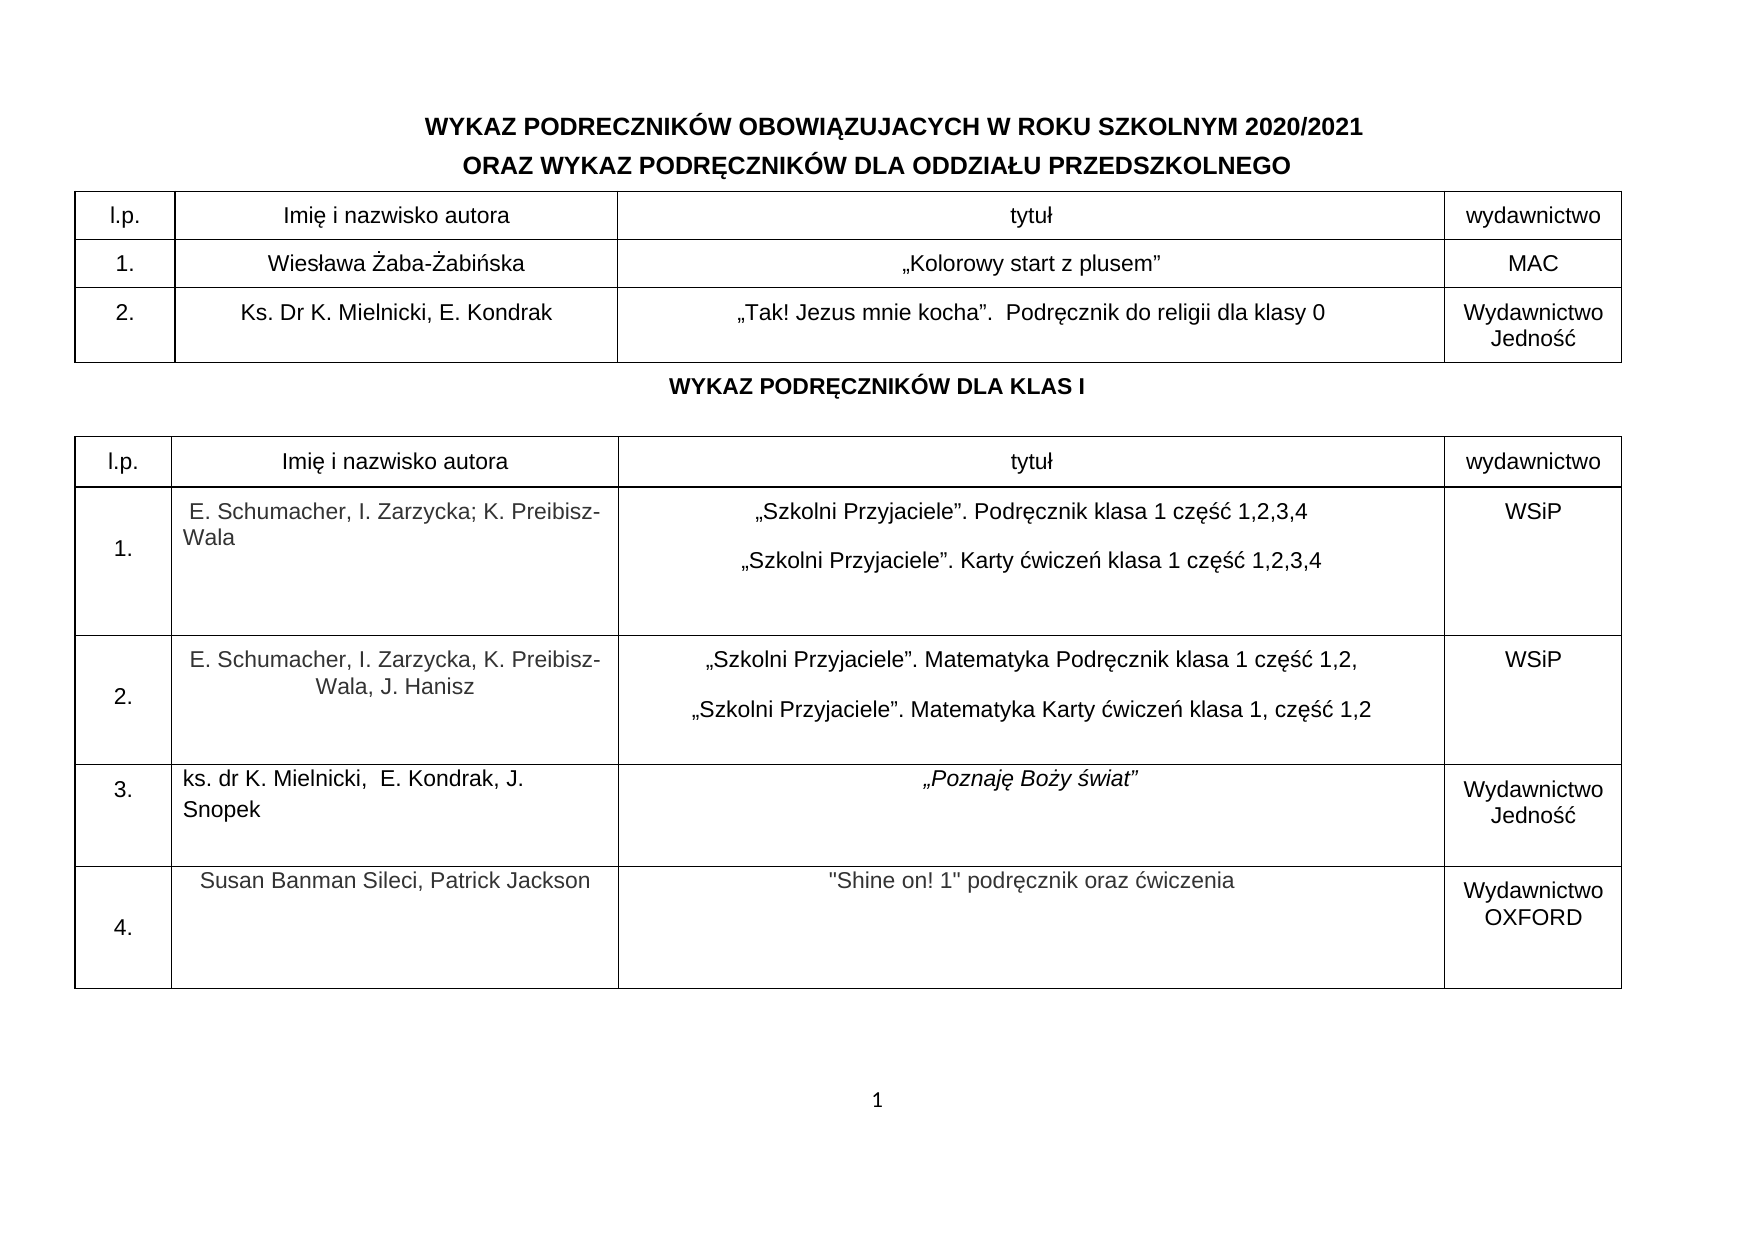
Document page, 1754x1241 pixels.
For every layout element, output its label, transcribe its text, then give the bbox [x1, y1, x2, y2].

table_cell „Kolorowy start z plusem” [618, 240, 1444, 287]
table_cell „Tak! Jezus mnie kocha”. Podręcznik do religii dla klasy 0 [618, 288, 1444, 362]
table_cell E. Schumacher, I. Zarzycka, K. Preibisz-Wala, J. Hanisz [172, 636, 618, 764]
table_cell „Szkolni Przyjaciele”. Podręcznik klasa 1 część 1,2,3,4 „Szkolni Przyjaciele”. Karty ćwiczeń klasa 1 część 1,2,3,4 [619, 488, 1444, 635]
table_cell Ks. Dr K. Mielnicki, E. Kondrak [176, 288, 617, 362]
table_cell Wydawnictwo Jedność [1445, 765, 1621, 866]
table_cell 3. [76, 765, 171, 866]
table_cell 2. [76, 636, 171, 764]
table_header l.p. [76, 437, 171, 486]
table_cell 1. [76, 488, 171, 635]
table_header l.p. [76, 192, 174, 239]
table_header Imię i nazwisko autora [176, 192, 617, 239]
table_cell E. Schumacher, I. Zarzycka; K. Preibisz-Wala [172, 488, 618, 635]
table_header tytuł [618, 192, 1444, 239]
table_cell Wydawnictwo OXFORD [1445, 867, 1621, 988]
table_cell Susan Banman Sileci, Patrick Jackson [172, 867, 618, 988]
table_header Imię i nazwisko autora [172, 437, 618, 486]
text ORAZ WYKAZ PODRĘCZNIKÓW DLA ODDZIAŁU PRZEDSZKOLNEGO [75, 151, 1679, 180]
text WYKAZ PODRĘCZNIKÓW DLA KLAS I [75, 373, 1679, 399]
table_cell „Poznaję Boży świat” [619, 765, 1444, 866]
table_cell 1. [76, 240, 174, 287]
table_cell WSiP [1445, 636, 1621, 764]
table_header tytuł [619, 437, 1444, 486]
table_cell "Shine on! 1" podręcznik oraz ćwiczenia [619, 867, 1444, 988]
table_cell ks. dr K. Mielnicki, E. Kondrak, J. Snopek [172, 765, 618, 866]
table_cell 2. [76, 288, 174, 362]
text WYKAZ PODRECZNIKÓW OBOWIĄZUJACYCH W ROKU SZKOLNYM 2020/2021 [75, 112, 1679, 141]
table_cell MAC [1445, 240, 1621, 287]
table_cell „Szkolni Przyjaciele”. Matematyka Podręcznik klasa 1 część 1,2, „Szkolni Przyjaciele”. Matematyka Karty ćwiczeń klasa 1, część 1,2 [619, 636, 1444, 764]
table_cell 4. [76, 867, 171, 988]
table_header wydawnictwo [1445, 437, 1621, 486]
table_cell Wiesława Żaba-Żabińska [176, 240, 617, 287]
table_header wydawnictwo [1445, 192, 1621, 239]
table_cell WSiP [1445, 488, 1621, 635]
table_cell Wydawnictwo Jedność [1445, 288, 1621, 362]
